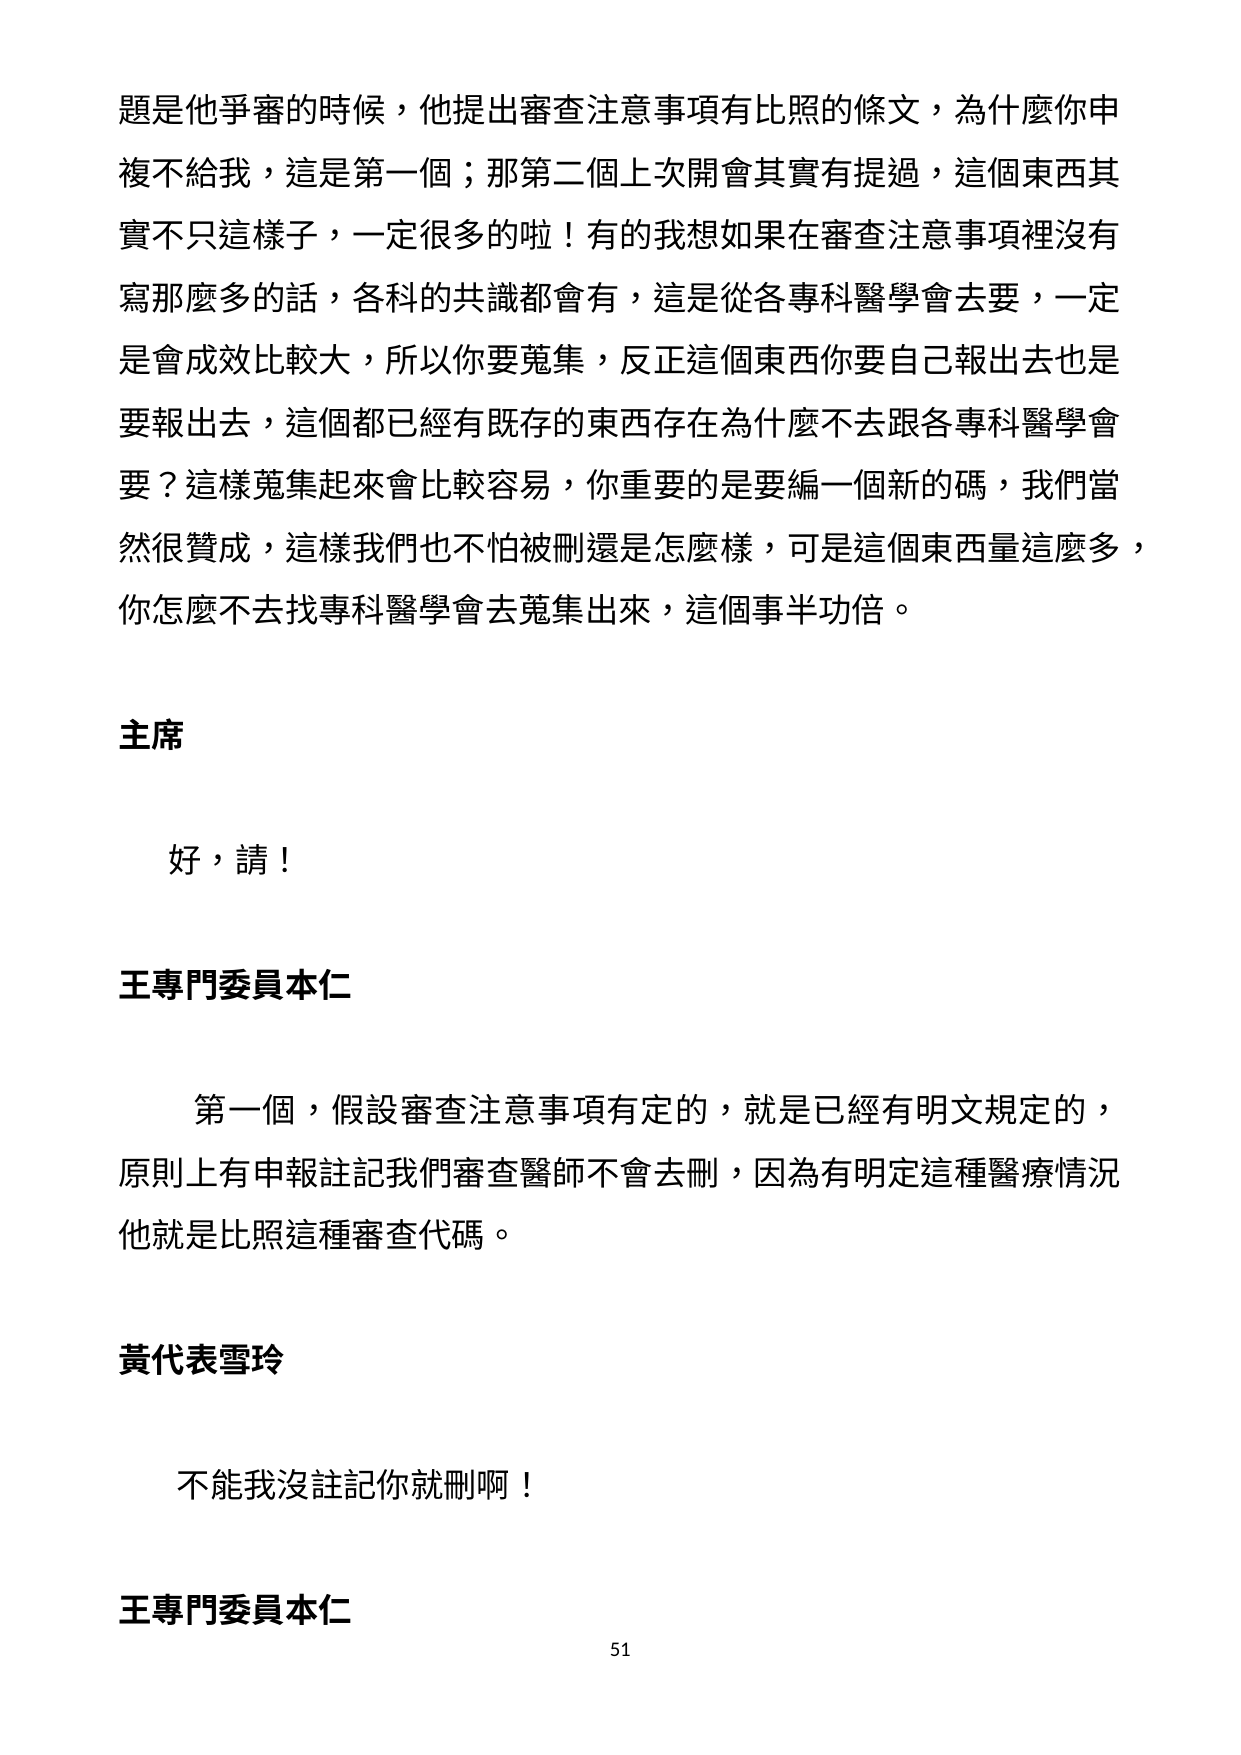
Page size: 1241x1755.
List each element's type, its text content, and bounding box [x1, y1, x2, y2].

text 案件申報出來審查醫師看了，審查醫師要知道這是未列項，然後再看看他是否有做註記嘛！如果沒有註記就刪掉了！刪掉就不給，問題是他爭審的時候，他提出審查注意事項有比照的條文，為什麼你申複不給我，這是第一個；那第二個上次開會其實有提過，這個東西其實不只這樣子，一定很多的啦！有的我想如果在審查注意事項裡沒有寫那麼多的話，各科的共識都會有，這是從各專科醫學會去要，一定是會成效比較大，所以你要蒐集，反正這個東西你要自己報出去也是要報出去，這個都已經有既存的東西存在為什麼不去跟各專科醫學會要？這樣蒐集起來會比較容易，你重要的是要編一個新的碼，我們當然很贊成，這樣我們也不怕被刪還是怎麼樣，可是這個東西量這麼多，你怎麼不去找專科醫學會去蒐集出來，這個事半功倍。 [118, 66, 1122, 629]
text 王專門委員本仁 [118, 1566, 1122, 1629]
text 王專門委員本仁 [118, 941, 1122, 1004]
text 第一個，假設審查注意事項有定的，就是已經有明文規定的，原則上有申報註記我們審查醫師不會去刪，因為有明定這種醫療情況他就是比照這種審查代碼。 [118, 1066, 1122, 1254]
text 不能我沒註記你就刪啊！ [118, 1441, 1122, 1504]
text 好，請！ [118, 816, 1122, 879]
text 主席 [118, 691, 1122, 754]
text 黃代表雪玲 [118, 1316, 1122, 1379]
